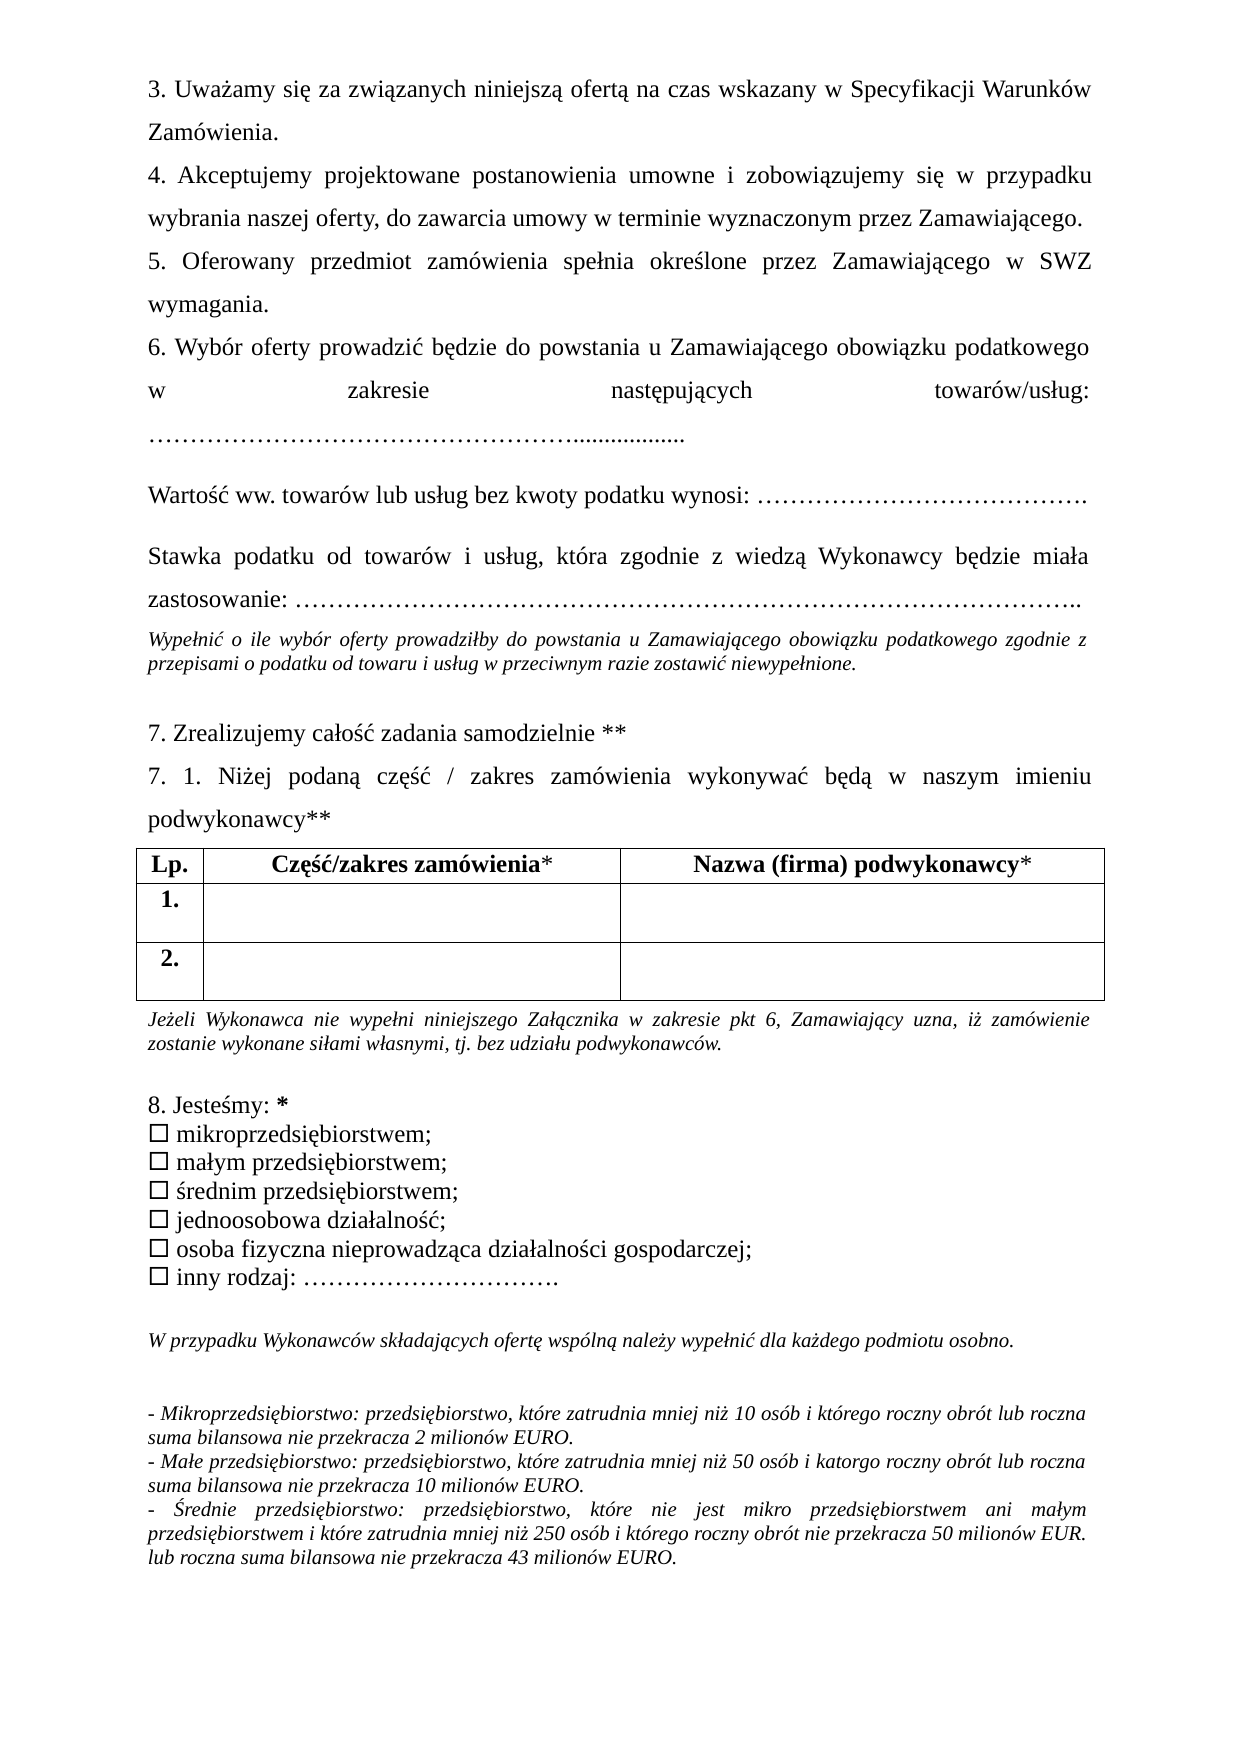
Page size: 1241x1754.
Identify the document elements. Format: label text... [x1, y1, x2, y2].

text 7. Zrealizujemy całość zadania samodzielnie ** [148, 718, 1093, 747]
text  osoba fizyczna nieprowadząca działalności gospodarczej; [148, 1234, 1093, 1262]
text Wypełnić o ile wybór oferty prowadziłby do powstania u Zamawiającego obowiązku podatkowego zgodnie z przepisami o podatku od towaru i usług w przeciwnym razie zostawić niewypełnione. [148, 627, 1090, 675]
text Wartość ww. towarów lub usług bez kwoty podatku wynosi: …………………………………. [148, 480, 1090, 508]
text  średnim przedsiębiorstwem; [148, 1176, 1093, 1205]
table_header Część/zakres zamówienia* [204, 849, 620, 883]
text 7. 1. Niżej podaną część / zakres zamówienia wykonywać będą w naszym imieniu podwykonawcy** [148, 761, 1093, 833]
table_cell [204, 884, 620, 942]
table_cell 2. [137, 943, 203, 1000]
text 6. Wybór oferty prowadzić będzie do powstania u Zamawiającego obowiązku podatkowego w zakresie następujących towarów/usług: …………………………………………….................. [148, 332, 1090, 447]
text - Małe przedsiębiorstwo: przedsiębiorstwo, które zatrudnia mniej niż 50 osób i katorgo roczny obrót lub roczna suma bilansowa nie przekracza 10 milionów EURO. [148, 1449, 1090, 1497]
text Jeżeli Wykonawca nie wypełni niniejszego Załącznika w zakresie pkt 6, Zamawiający uzna, iż zamówienie zostanie wykonane siłami własnymi, tj. bez udziału podwykonawców. [148, 1007, 1093, 1055]
text - Średnie przedsiębiorstwo: przedsiębiorstwo, które nie jest mikro przedsiębiorstwem ani małym przedsiębiorstwem i które zatrudnia mniej niż 250 osób i którego roczny obrót nie przekracza 50 milionów EUR. lub roczna suma bilansowa nie przekracza 43 milionów EURO. [148, 1497, 1090, 1569]
text 4. Akceptujemy projektowane postanowienia umowne i zobowiązujemy się w przypadku wybrania naszej oferty, do zawarcia umowy w terminie wyznaczonym przez Zamawiającego. [148, 160, 1093, 232]
text 8. Jesteśmy: * [148, 1090, 1093, 1119]
text Stawka podatku od towarów i usług, która zgodnie z wiedzą Wykonawcy będzie miała zastosowanie: ………………………………………………………………………………….. [148, 541, 1090, 613]
text 3. Uważamy się za związanych niniejszą ofertą na czas wskazany w Specyfikacji Warunków Zamówienia. [148, 74, 1093, 146]
table_cell [204, 943, 620, 1000]
table_cell 1. [137, 884, 203, 942]
text  małym przedsiębiorstwem; [148, 1147, 1093, 1176]
text W przypadku Wykonawców składających ofertę wspólną należy wypełnić dla każdego podmiotu osobno. [148, 1328, 1090, 1352]
text  inny rodzaj: …………………………. [148, 1262, 1093, 1291]
table_cell [621, 943, 1104, 1000]
text  mikroprzedsiębiorstwem; [148, 1119, 1093, 1147]
table_header Nazwa (firma) podwykonawcy* [621, 849, 1104, 883]
table_cell [621, 884, 1104, 942]
text  jednoosobowa działalność; [148, 1205, 1093, 1234]
table_header Lp. [137, 849, 203, 883]
text 5. Oferowany przedmiot zamówienia spełnia określone przez Zamawiającego w SWZ wymagania. [148, 246, 1093, 318]
text - Mikroprzedsiębiorstwo: przedsiębiorstwo, które zatrudnia mniej niż 10 osób i którego roczny obrót lub roczna suma bilansowa nie przekracza 2 milionów EURO. [148, 1401, 1090, 1449]
